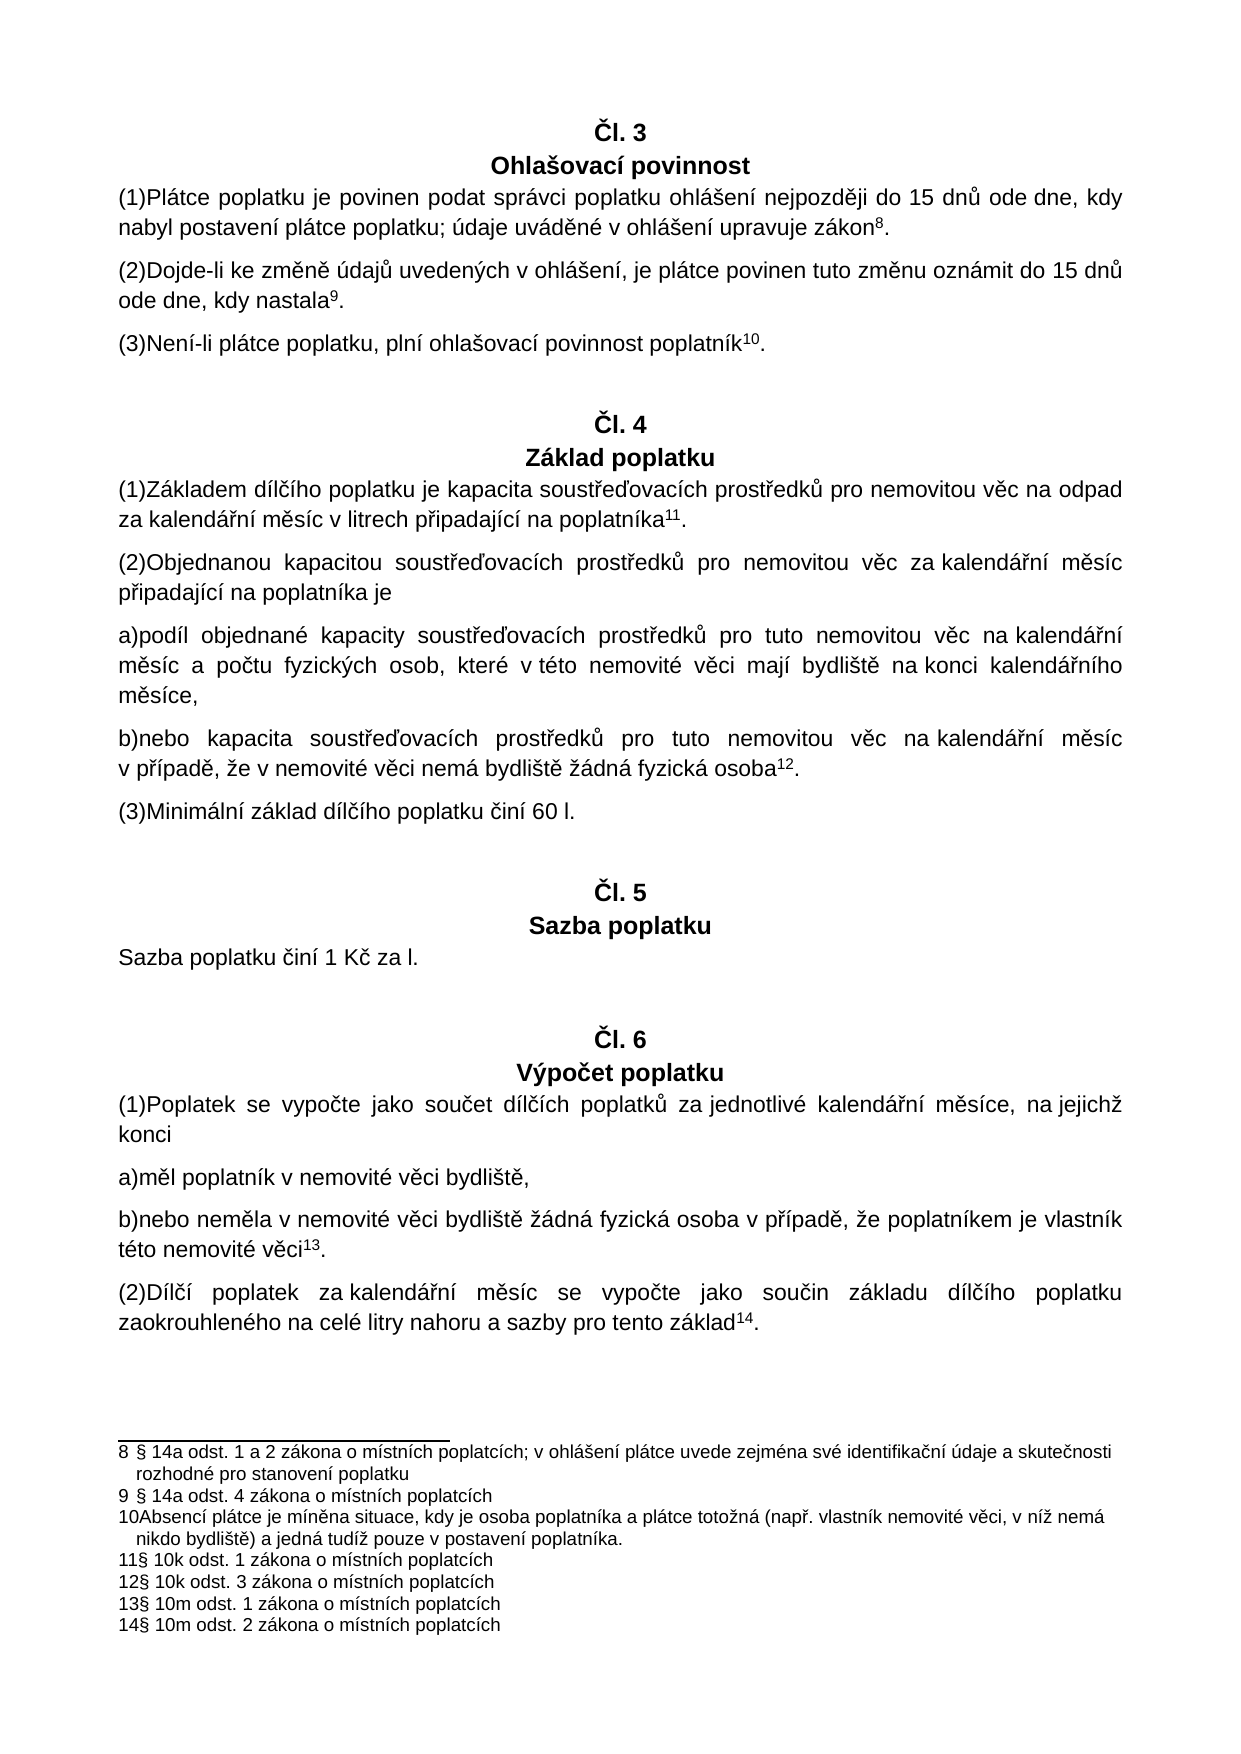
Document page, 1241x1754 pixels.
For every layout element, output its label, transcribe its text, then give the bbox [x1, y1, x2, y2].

list nebo kapacita soustřeďovacích prostředků pro tuto nemovitou věc na kalendářní měsíc v případě, že v nemovité věci nemá bydliště žádná fyzická osoba. [118, 725, 1122, 782]
list Minimální základ dílčího poplatku činí 60 l. [118, 798, 1122, 824]
list § 10k odst. 3 zákona o místních poplatcích [118, 1571, 1122, 1592]
list Dílčí poplatek za kalendářní měsíc se vypočte jako součin základu dílčího poplatku zaokrouhleného na celé litry nahoru a sazby pro tento základ. [118, 1279, 1122, 1336]
list Základem dílčího poplatku je kapacita soustřeďovacích prostředků pro nemovitou věc na odpad za kalendářní měsíc v litrech připadající na poplatníka. [118, 476, 1122, 533]
list Poplatek se vypočte jako součet dílčích poplatků za jednotlivé kalendářní měsíce, na jejichž konci [118, 1091, 1122, 1147]
list § 14a odst. 1 a 2 zákona o místních poplatcích; v ohlášení plátce uvede zejména své identifikační údaje a skutečnosti rozhodné pro stanovení poplatku [118, 1441, 1122, 1484]
subtitle Čl. 4 Základ poplatku [118, 410, 1122, 472]
list Dojde-li ke změně údajů uvedených v ohlášení, je plátce povinen tuto změnu oznámit do 15 dnů ode dne, kdy nastala. [118, 257, 1122, 314]
text Sazba poplatku činí 1 Kč za l. [118, 944, 1122, 971]
list § 10k odst. 1 zákona o místních poplatcích [118, 1549, 1122, 1571]
subtitle Čl. 3 Ohlašovací povinnost [118, 118, 1122, 180]
list měl poplatník v nemovité věci bydliště, [118, 1163, 1122, 1190]
subtitle Čl. 6 Výpočet poplatku [118, 1024, 1122, 1086]
list § 10m odst. 1 zákona o místních poplatcích [118, 1592, 1122, 1614]
list Plátce poplatku je povinen podat správci poplatku ohlášení nejpozději do 15 dnů ode dne, kdy nabyl postavení plátce poplatku; údaje uváděné v ohlášení upravuje zákon. [118, 184, 1122, 241]
list Objednanou kapacitou soustřeďovacích prostředků pro nemovitou věc za kalendářní měsíc připadající na poplatníka je [118, 549, 1122, 606]
subtitle Čl. 5 Sazba poplatku [118, 878, 1122, 940]
list § 10m odst. 2 zákona o místních poplatcích [118, 1614, 1122, 1635]
list nebo neměla v nemovité věci bydliště žádná fyzická osoba v případě, že poplatníkem je vlastník této nemovité věci. [118, 1206, 1122, 1263]
list podíl objednané kapacity soustřeďovacích prostředků pro tuto nemovitou věc na kalendářní měsíc a počtu fyzických osob, které v této nemovité věci mají bydliště na konci kalendářního měsíce, [118, 622, 1122, 709]
list § 14a odst. 4 zákona o místních poplatcích [118, 1484, 1122, 1506]
list Absencí plátce je míněna situace, kdy je osoba poplatníka a plátce totožná (např. vlastník nemovité věci, v níž nemá nikdo bydliště) a jedná tudíž pouze v postavení poplatníka. [118, 1506, 1122, 1549]
list Není-li plátce poplatku, plní ohlašovací povinnost poplatník. [118, 330, 1122, 356]
